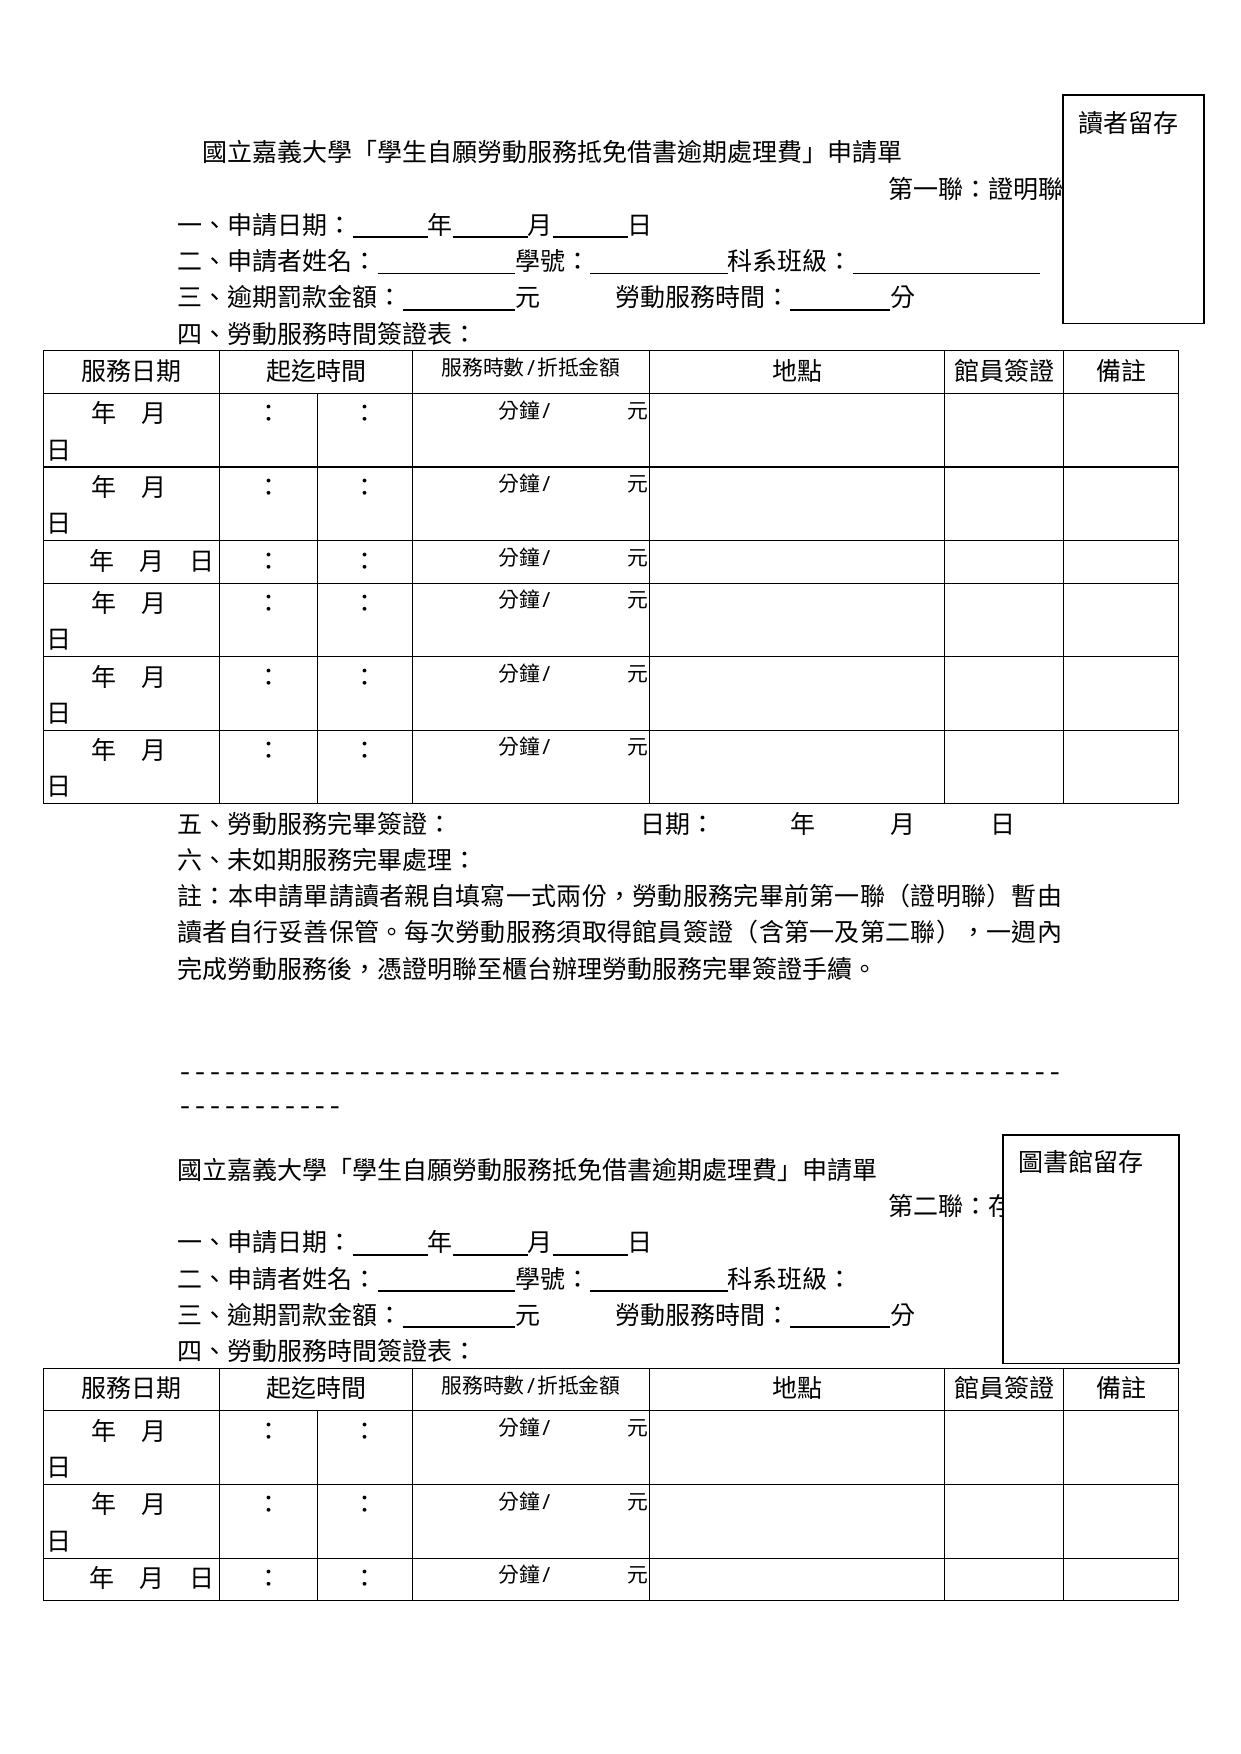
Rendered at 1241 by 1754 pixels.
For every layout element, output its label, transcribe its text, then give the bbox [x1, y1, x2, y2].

table_cell ： [220, 1559, 317, 1600]
table_header 備註 [1064, 1369, 1178, 1410]
table_header 館員簽證 [945, 1369, 1063, 1410]
table_cell [945, 657, 1063, 729]
table_cell [1064, 731, 1178, 803]
table_cell [945, 584, 1063, 656]
table_cell 分鐘/ 元 [413, 1559, 649, 1600]
table_header 服務日期 [44, 351, 219, 393]
table_cell [650, 657, 944, 729]
table_cell [945, 1485, 1063, 1557]
table_cell [1064, 541, 1178, 582]
table_cell [945, 1559, 1063, 1600]
table_header 館員簽證 [945, 351, 1063, 393]
text 國立嘉義大學「學生自願勞動服務抵免借書逾期處理費」申請單 [177, 133, 1062, 169]
text 第一聯：證明聯 [177, 169, 1062, 205]
table_header 起迄時間 [220, 1369, 412, 1410]
table_header 備註 [1064, 351, 1178, 393]
table_cell ： [220, 394, 317, 466]
table_header 服務時數/折抵金額 [413, 351, 649, 393]
table_cell 分鐘/ 元 [413, 657, 649, 729]
text 五、勞動服務完畢簽證： 日期： 年 月 日 [177, 804, 1063, 840]
table_header 地點 [650, 1369, 944, 1410]
table_cell ： [220, 731, 317, 803]
table_cell [650, 468, 944, 540]
table_cell ： [318, 541, 412, 582]
text 讀者留存 [1079, 103, 1188, 139]
text 註：本申請單請讀者親自填寫一式兩份，勞動服務完畢前第一聯（證明聯）暫由讀者自行妥善保管。每次勞動服務須取得館員簽證（含第一及第二聯），一週內完成勞動服務後，憑證明聯至櫃台辦理勞動服務完畢簽證手續。 [177, 877, 1063, 985]
table_cell ： [220, 584, 317, 656]
table_cell ： [220, 1485, 317, 1557]
table_cell [945, 1411, 1063, 1484]
table_cell [1064, 584, 1178, 656]
table_cell 分鐘/ 元 [413, 1411, 649, 1484]
table_cell 年 月 日 [44, 468, 219, 540]
text 四、勞動服務時間簽證表： [177, 1332, 1063, 1368]
text 三、逾期罰款金額： 元 勞動服務時間： 分 [177, 278, 1062, 314]
text 一、申請日期： 年 月 日 [177, 205, 1062, 242]
text 第二聯：存根聯 [177, 1187, 1002, 1223]
table_cell [650, 1559, 944, 1600]
table_cell [1064, 394, 1178, 466]
table_cell ： [220, 541, 317, 582]
table_cell 分鐘/ 元 [413, 541, 649, 582]
table_cell ： [318, 584, 412, 656]
text ---------------------------------------------------------------------- [177, 1053, 1063, 1122]
table_cell ： [220, 1411, 317, 1484]
text 圖書館留存 [1019, 1143, 1163, 1179]
table_cell 年 月 日 [44, 731, 219, 803]
table_cell 年 月 日 [44, 1485, 219, 1557]
table_cell [1064, 468, 1178, 540]
table_cell 年 月 日 [44, 657, 219, 729]
table_cell [650, 731, 944, 803]
table_cell [650, 1485, 944, 1557]
table_header 服務日期 [44, 1369, 219, 1410]
table_header 地點 [650, 351, 944, 393]
text 國立嘉義大學「學生自願勞動服務抵免借書逾期處理費」申請單 [177, 1150, 1002, 1187]
table_cell 年 月 日 [44, 584, 219, 656]
table_cell 分鐘/ 元 [413, 731, 649, 803]
text 二、申請者姓名： 學號： 科系班級： [177, 1259, 1002, 1295]
table_header 服務時數/折抵金額 [413, 1369, 649, 1410]
table_cell 分鐘/ 元 [413, 468, 649, 540]
table_cell [1064, 1411, 1178, 1484]
text 國立嘉義大學「學生自願勞動服務抵免借書逾期處理費」申請單 [1064, 96, 1203, 323]
text 四、勞動服務時間簽證表： [177, 314, 1063, 350]
table_cell 分鐘/ 元 [413, 584, 649, 656]
table_cell ： [220, 657, 317, 729]
table_cell ： [318, 1485, 412, 1557]
table_cell [650, 1411, 944, 1484]
text 二、申請者姓名： 學號： 科系班級： [177, 242, 1062, 278]
table_cell 年 月 日 [44, 1411, 219, 1484]
table_cell ： [318, 731, 412, 803]
table_cell [1064, 1485, 1178, 1557]
text 六、未如期服務完畢處理： [177, 840, 1063, 877]
table_cell [650, 394, 944, 466]
table_cell [650, 541, 944, 582]
table_cell [945, 731, 1063, 803]
table_cell ： [318, 1411, 412, 1484]
table_cell ： [318, 657, 412, 729]
text 一、申請日期： 年 月 日 [177, 1223, 1002, 1259]
table_cell [945, 541, 1063, 582]
table_cell ： [318, 468, 412, 540]
table_cell [1064, 657, 1178, 729]
table_cell 年 月 日 [44, 394, 219, 466]
table_header 起迄時間 [220, 351, 412, 393]
text 三、逾期罰款金額： 元 勞動服務時間： 分 [177, 1295, 1002, 1332]
table_cell ： [318, 394, 412, 466]
table_cell [945, 394, 1063, 466]
table_cell 分鐘/ 元 [413, 394, 649, 466]
table_cell [945, 468, 1063, 540]
table_cell 分鐘/ 元 [413, 1485, 649, 1557]
table_cell [650, 584, 944, 656]
table_cell 年 月 日 [44, 1559, 219, 1600]
table_cell ： [318, 1559, 412, 1600]
table_cell [1064, 1559, 1178, 1600]
table_cell 年 月 日 [44, 541, 219, 582]
table_cell ： [220, 468, 317, 540]
